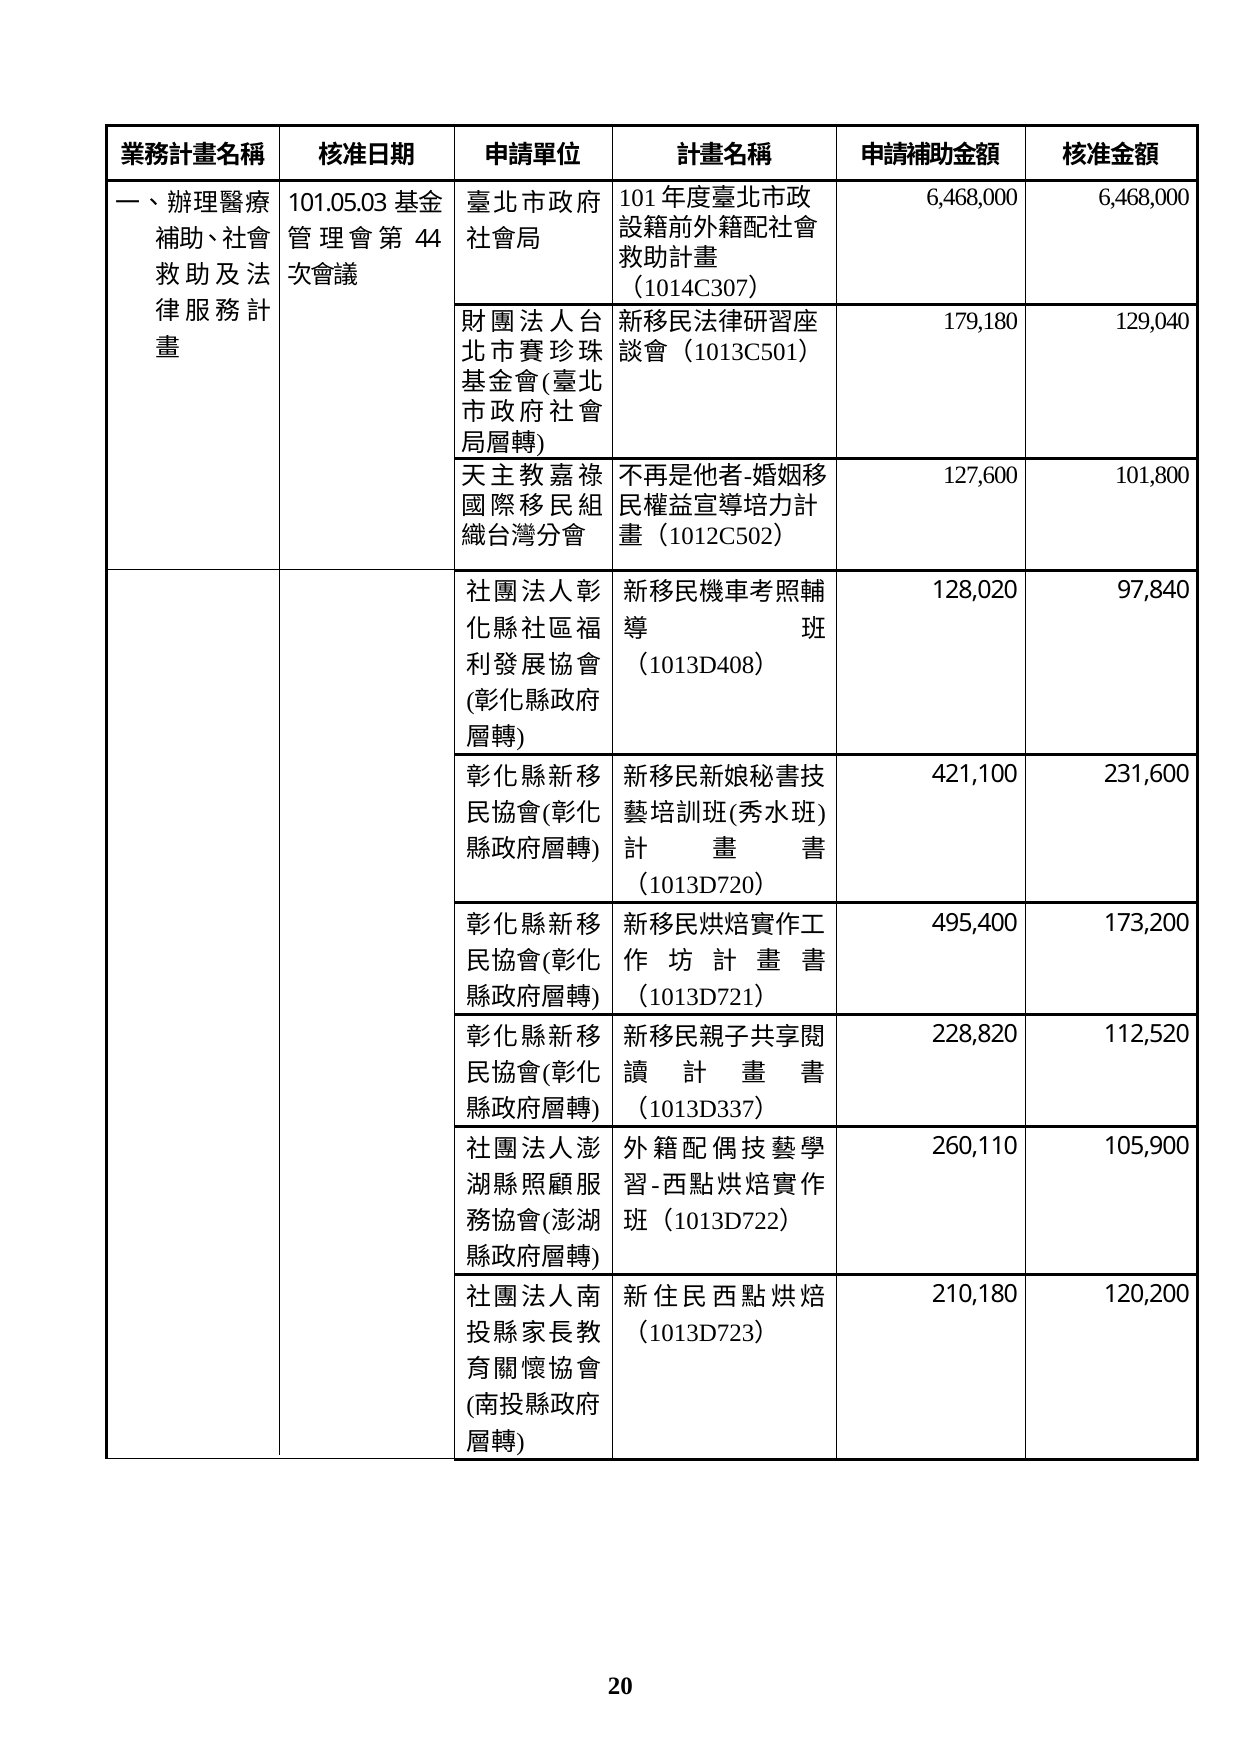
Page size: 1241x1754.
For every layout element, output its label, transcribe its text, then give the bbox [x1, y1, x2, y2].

table_header 業務計畫名稱 [108, 127, 279, 179]
table_cell 210,180 [837, 1276, 1025, 1457]
table_cell 101年度臺北市政設籍前外籍配社會救助計畫（1014C307） [613, 182, 836, 303]
table_cell 101,800 [1026, 460, 1196, 569]
table_cell [280, 570, 454, 1457]
table_cell 101.05.03基金管理會第44次會議 [280, 182, 454, 569]
table_cell 彰化縣新移民協會(彰化縣政府層轉) [455, 1016, 612, 1125]
table_cell 天主教嘉祿國際移民組織台灣分會 [455, 460, 612, 569]
table_cell 495,400 [837, 904, 1025, 1013]
table_cell 新移民法律研習座談會（1013C501） [613, 306, 836, 457]
table_cell 129,040 [1026, 306, 1196, 457]
table_cell 新住民西點烘焙（1013D723） [613, 1276, 836, 1457]
table_cell 97,840 [1026, 572, 1196, 753]
table_cell 外籍配偶技藝學習-西點烘焙實作班（1013D722） [613, 1128, 836, 1273]
table_cell 228,820 [837, 1016, 1025, 1125]
table_header 申請單位 [455, 127, 612, 179]
table_cell 6,468,000 [837, 182, 1025, 303]
table_cell 173,200 [1026, 904, 1196, 1013]
table_header 核准日期 [280, 127, 454, 179]
table_cell 社團法人澎湖縣照顧服務協會(澎湖縣政府層轉) [455, 1128, 612, 1273]
table_cell 新移民新娘秘書技藝培訓班(秀水班)計畫書（1013D720） [613, 756, 836, 901]
table_cell 臺北市政府社會局 [455, 182, 612, 303]
table_cell 112,520 [1026, 1016, 1196, 1125]
table_cell 231,600 [1026, 756, 1196, 901]
table_cell 財團法人台北市賽珍珠基金會(臺北市政府社會局層轉) [455, 306, 612, 457]
table_cell 新移民機車考照輔導班（1013D408） [613, 572, 836, 753]
table_header 計畫名稱 [613, 127, 836, 179]
table_header 申請補助金額 [837, 127, 1025, 179]
table_cell 179,180 [837, 306, 1025, 457]
table_cell 社團法人南投縣家長教育關懷協會(南投縣政府層轉) [455, 1276, 612, 1457]
table_cell 6,468,000 [1026, 182, 1196, 303]
table_cell 105,900 [1026, 1128, 1196, 1273]
table_cell 421,100 [837, 756, 1025, 901]
table_cell 127,600 [837, 460, 1025, 569]
table_cell 120,200 [1026, 1276, 1196, 1457]
table_cell 新移民親子共享閱讀計畫書（1013D337） [613, 1016, 836, 1125]
table_cell 不再是他者-婚姻移民權益宣導培力計畫（1012C502） [613, 460, 836, 569]
table_header 核准金額 [1026, 127, 1196, 179]
table_cell 彰化縣新移民協會(彰化縣政府層轉) [455, 904, 612, 1013]
table_cell 260,110 [837, 1128, 1025, 1273]
table_cell 一、辦理醫療補助、社會救助及法律服務計畫 [108, 182, 279, 569]
table_cell 128,020 [837, 572, 1025, 753]
table_cell 新移民烘焙實作工作坊計畫書（1013D721） [613, 904, 836, 1013]
table_cell 社團法人彰化縣社區福利發展協會(彰化縣政府層轉) [455, 572, 612, 753]
table_cell [108, 570, 280, 1457]
table_cell 彰化縣新移民協會(彰化縣政府層轉) [455, 756, 612, 901]
